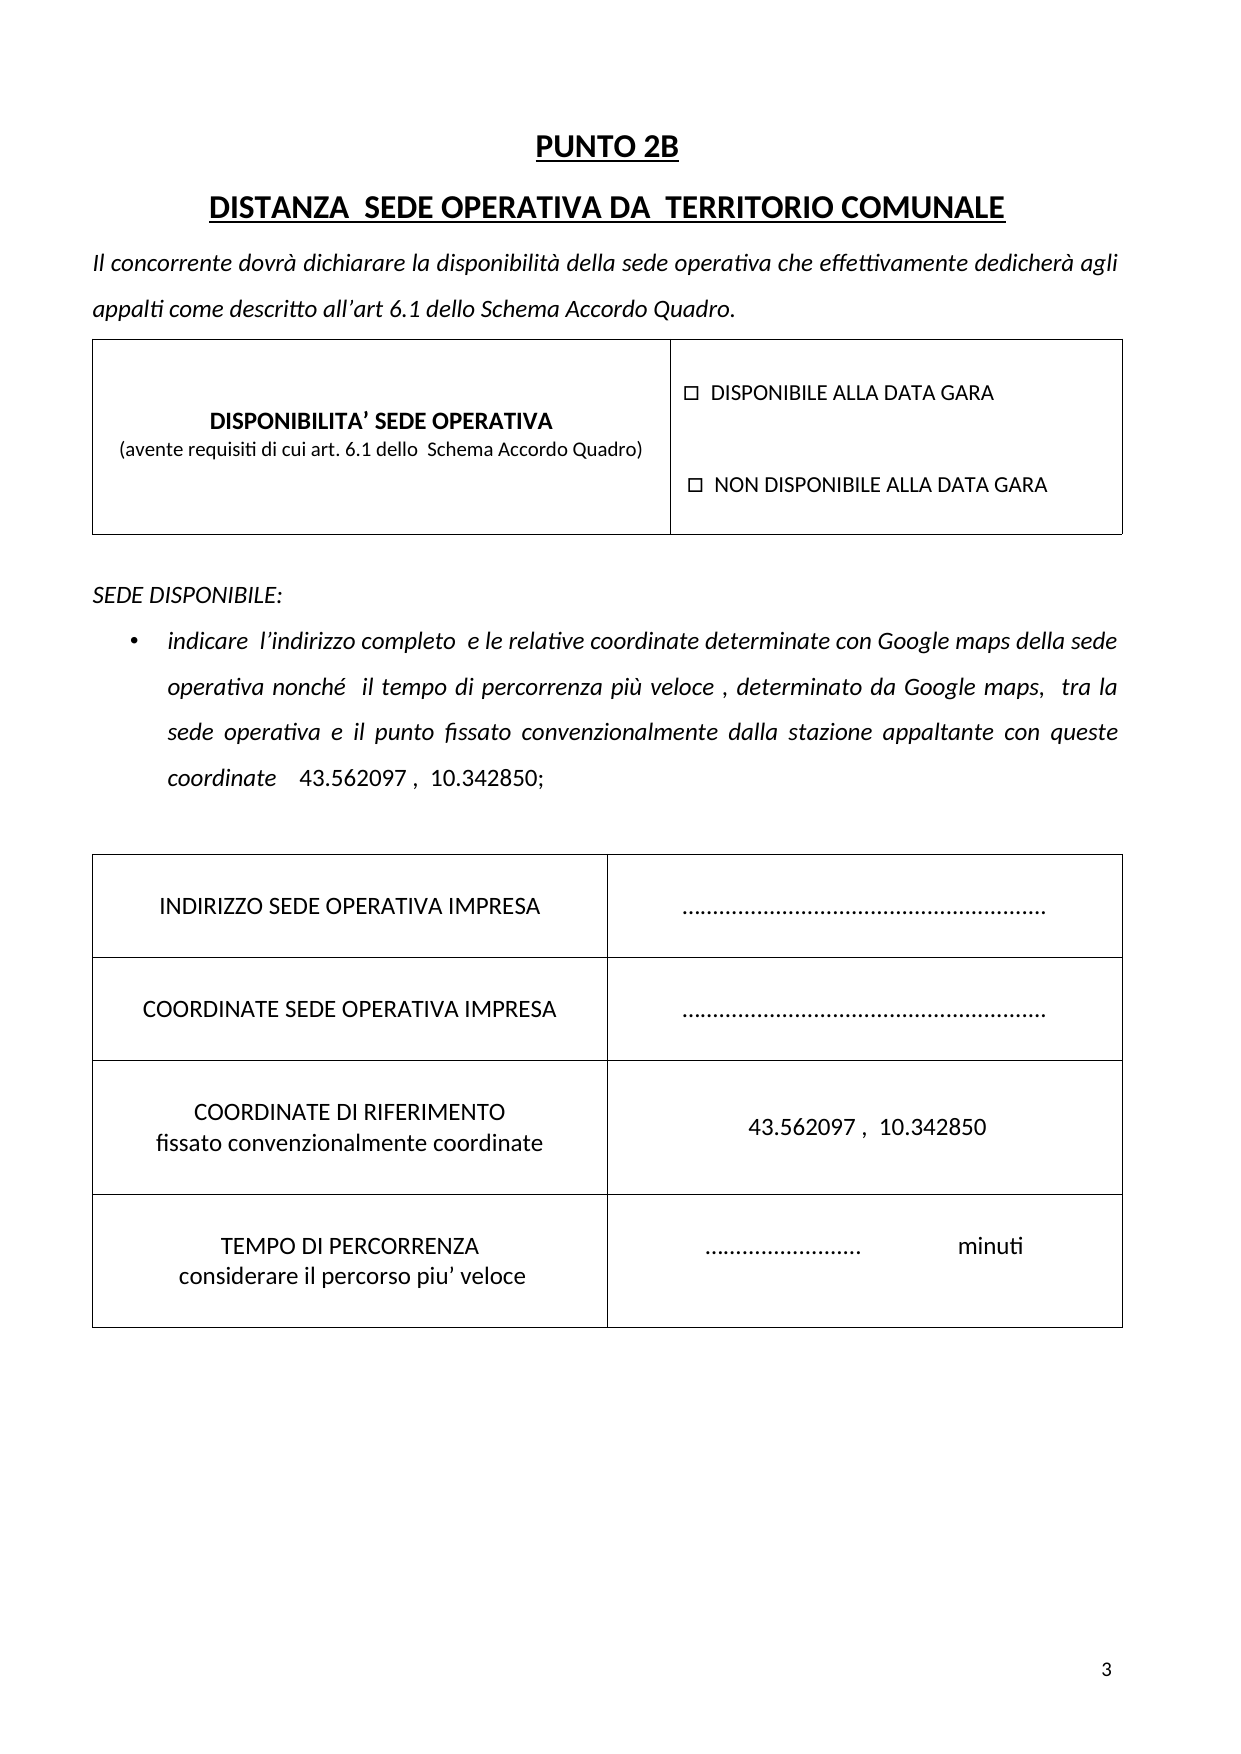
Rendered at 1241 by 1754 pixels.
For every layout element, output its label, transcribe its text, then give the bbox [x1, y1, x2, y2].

text SEDE DISPONIBILE: [92, 579, 1122, 610]
table_cell TEMPO DI PERCORRENZA considerare il percorso piu’ veloce [93, 1195, 607, 1327]
table_cell 43.562097 , 10.342850 [608, 1061, 1122, 1193]
table_cell COORDINATE SEDE OPERATIVA IMPRESA [93, 958, 607, 1060]
table_header INDIRIZZO SEDE OPERATIVA IMPRESA [93, 855, 607, 957]
text Il concorrente dovrà dichiarare la disponibilità della sede operativa che effettivamente dedicherà agli appalti come descritto all’art 6.1 dello Schema Accordo Quadro. [92, 247, 1122, 323]
text PUNTO 2B [92, 125, 1122, 166]
table_header …....................................................... [608, 855, 1122, 957]
list indicare l’indirizzo completo e le relative coordinate determinate con Google maps della sede operativa nonché il tempo di percorrenza più veloce , determinato da Google maps, tra la sede operativa e il punto fissato convenzionalmente dalla stazione appaltante con queste coordinate 43.562097 , 10.342850; [130, 625, 1122, 793]
table_cell …....................................................... [608, 958, 1122, 1060]
table_header DISPONIBILITA’ SEDE OPERATIVA (avente requisiti di cui art. 6.1 dello Schema Accordo Quadro) [93, 340, 670, 533]
table_cell …...................... minuti [608, 1195, 1122, 1327]
table_cell COORDINATE DI RIFERIMENTO fissato convenzionalmente coordinate [93, 1061, 607, 1193]
table_header □ DISPONIBILE ALLA DATA GARA □ NON DISPONIBILE ALLA DATA GARA [671, 340, 1122, 533]
text DISTANZA SEDE OPERATIVA DA TERRITORIO COMUNALE [92, 186, 1122, 227]
